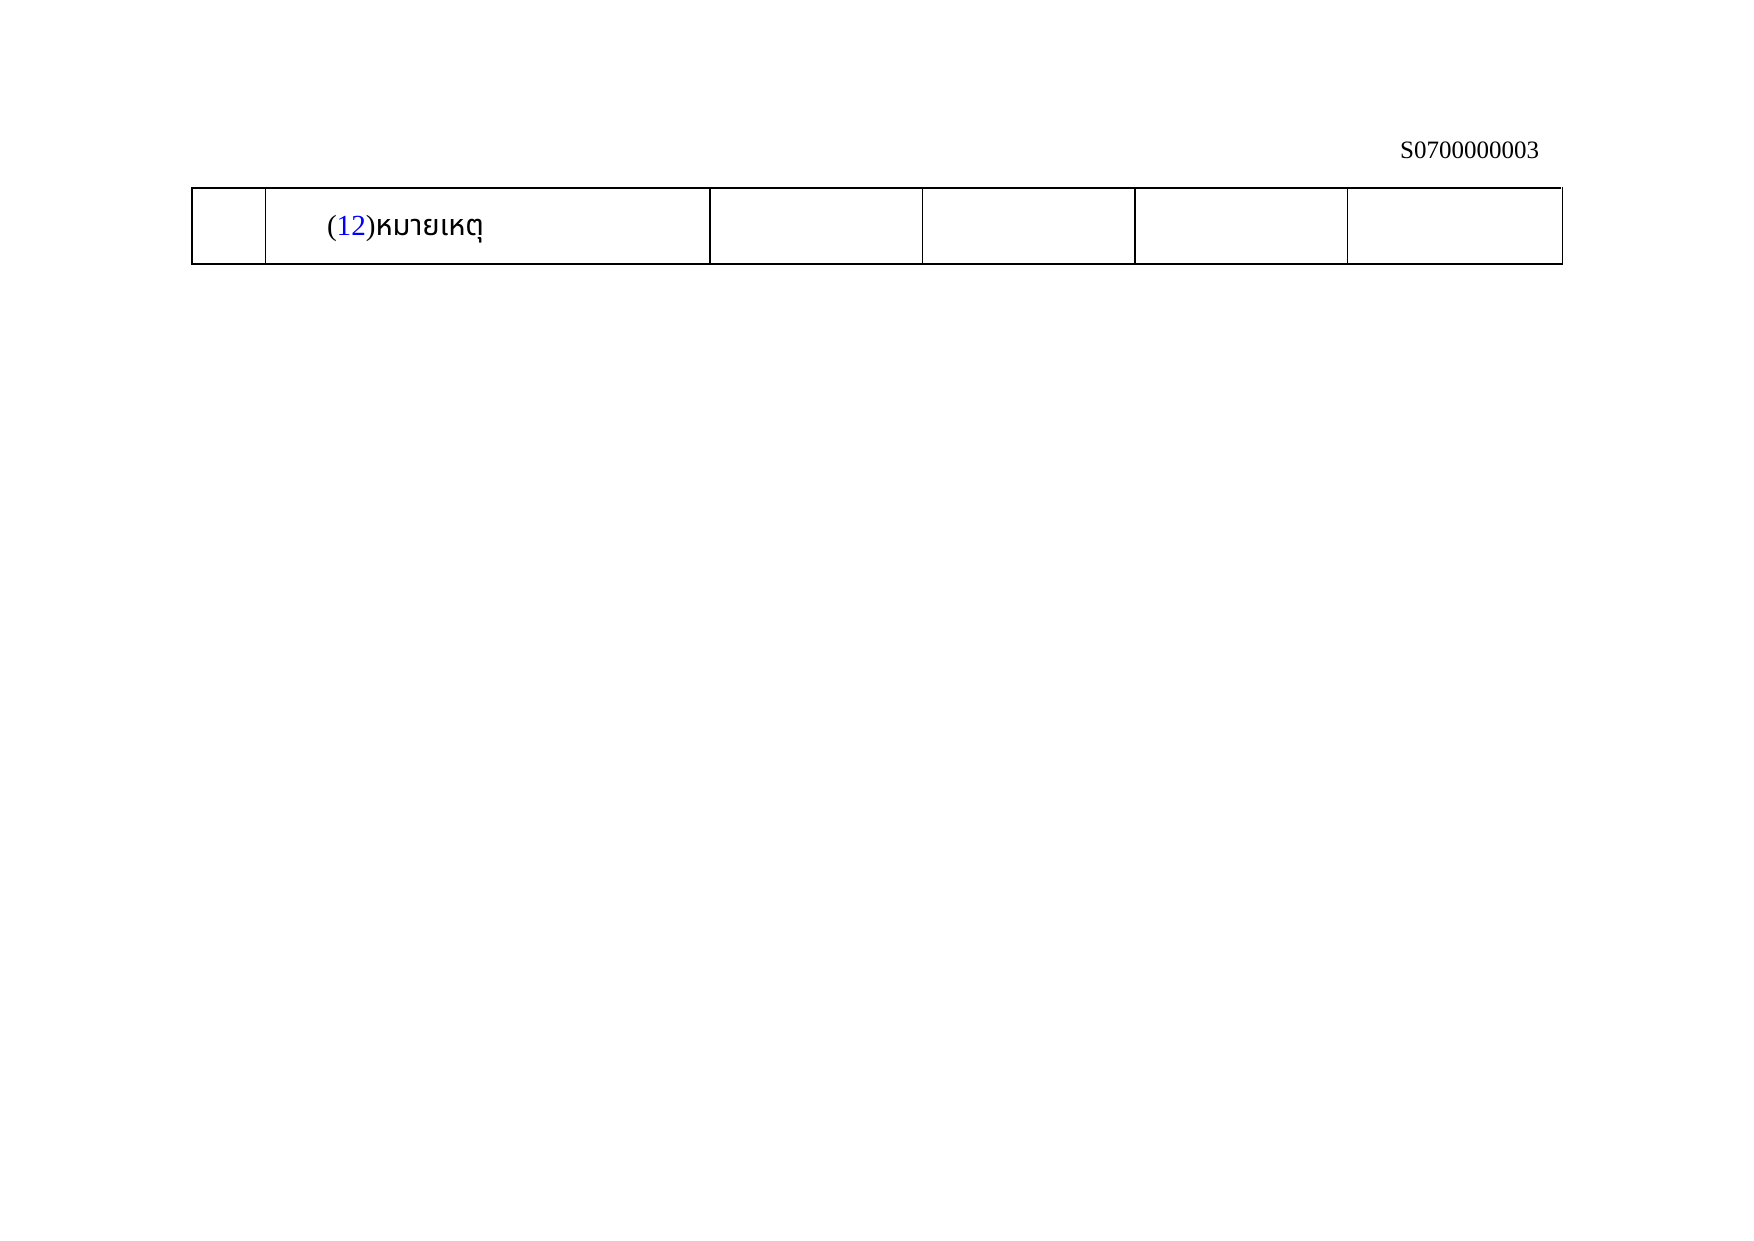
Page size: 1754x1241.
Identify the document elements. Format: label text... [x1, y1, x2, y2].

table_cell ข้อมูล สิ่งปลูก สร้าง [193, 189, 265, 263]
table_cell [1348, 187, 1562, 263]
table_cell [923, 189, 1134, 263]
table_cell (12)หมายเหตุ [266, 189, 709, 263]
table_cell [711, 189, 922, 263]
table_cell [1136, 189, 1347, 263]
